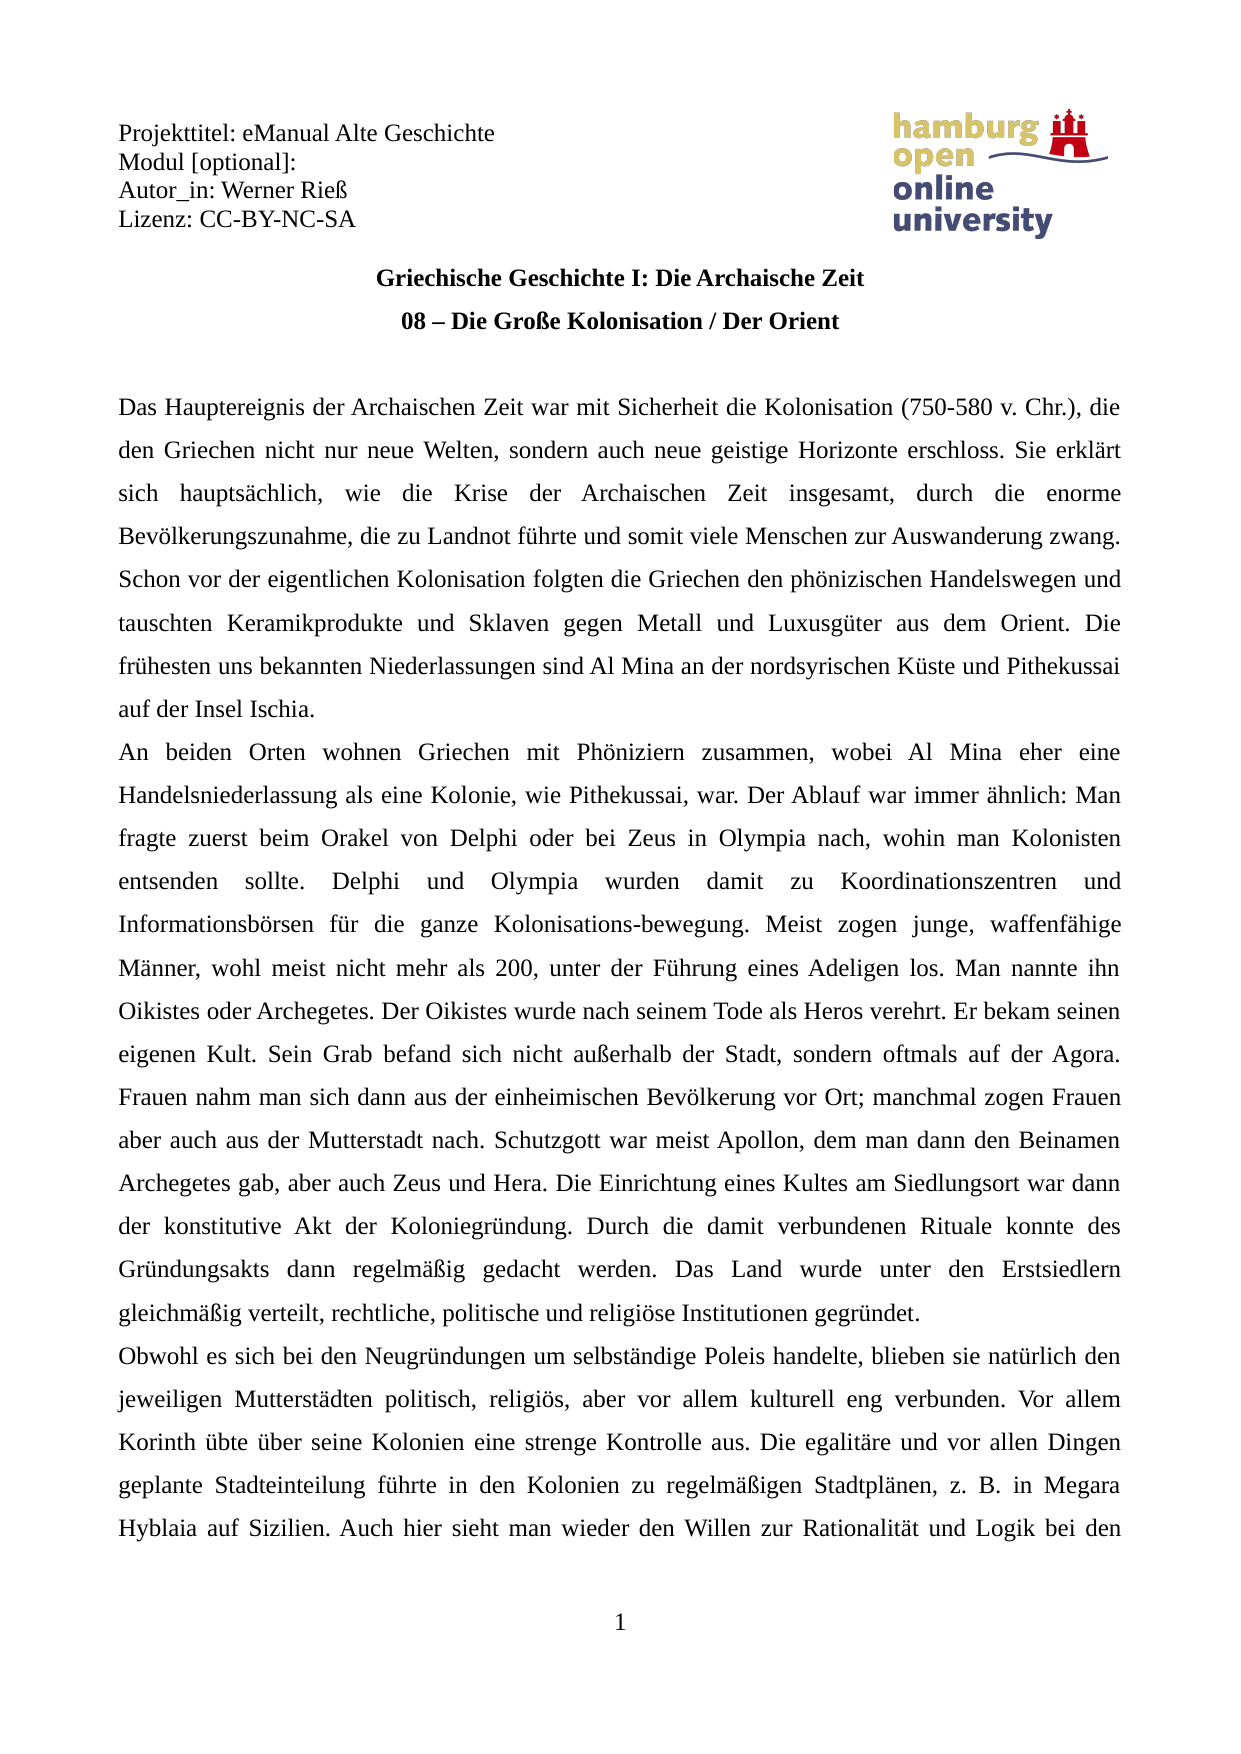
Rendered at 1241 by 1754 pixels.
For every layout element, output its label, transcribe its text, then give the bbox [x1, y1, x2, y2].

picture [893, 109, 1108, 239]
text Griechische Geschichte I: Die Archaische Zeit [118, 263, 1122, 291]
text Obwohl es sich bei den Neugründungen um selbständige Poleis handelte, blieben sie natürlich den jeweiligen Mutterstädten politisch, religiös, aber vor allem kulturell eng verbunden. Vor allem Korinth übte über seine Kolonien eine strenge Kontrolle aus. Die egalitäre und vor allen Dingen geplante Stadteinteilung führte in den Kolonien zu regelmäßigen Stadtplänen, z. B. in Megara Hyblaia auf Sizilien. Auch hier sieht man wieder den Willen zur Rationalität und Logik bei den [118, 1341, 1122, 1542]
text An beiden Orten wohnen Griechen mit Phöniziern zusammen, wobei Al Mina eher eine Handelsniederlassung als eine Kolonie, wie Pithekussai, war. Der Ablauf war immer ähnlich: Man fragte zuerst beim Orakel von Delphi oder bei Zeus in Olympia nach, wohin man Kolonisten entsenden sollte. Delphi und Olympia wurden damit zu Koordinationszentren und Informationsbörsen für die ganze Kolonisations-bewegung. Meist zogen junge, waffenfähige Männer, wohl meist nicht mehr als 200, unter der Führung eines Adeligen los. Man nannte ihn Oikistes oder Archegetes. Der Oikistes wurde nach seinem Tode als Heros verehrt. Er bekam seinen eigenen Kult. Sein Grab befand sich nicht außerhalb der Stadt, sondern oftmals auf der Agora. Frauen nahm man sich dann aus der einheimischen Bevölkerung vor Ort; manchmal zogen Frauen aber auch aus der Mutterstadt nach. Schutzgott war meist Apollon, dem man dann den Beinamen Archegetes gab, aber auch Zeus und Hera. Die Einrichtung eines Kultes am Siedlungsort war dann der konstitutive Akt der Koloniegründung. Durch die damit verbundenen Rituale konnte des Gründungsakts dann regelmäßig gedacht werden. Das Land wurde unter den Erstsiedlern gleichmäßig verteilt, rechtliche, politische und religiöse Institutionen gegründet. [118, 737, 1122, 1326]
text Das Hauptereignis der Archaischen Zeit war mit Sicherheit die Kolonisation (750-580 v. Chr.), die den Griechen nicht nur neue Welten, sondern auch neue geistige Horizonte erschloss. Sie erklärt sich hauptsächlich, wie die Krise der Archaischen Zeit insgesamt, durch die enorme Bevölkerungszunahme, die zu Landnot führte und somit viele Menschen zur Auswanderung zwang. Schon vor der eigentlichen Kolonisation folgten die Griechen den phönizischen Handelswegen und tauschten Keramikprodukte und Sklaven gegen Metall und Luxusgüter aus dem Orient. Die frühesten uns bekannten Niederlassungen sind Al Mina an der nordsyrischen Küste und Pithekussai auf der Insel Ischia. [118, 392, 1122, 723]
text 08 – Die Große Kolonisation / Der Orient [118, 306, 1122, 334]
